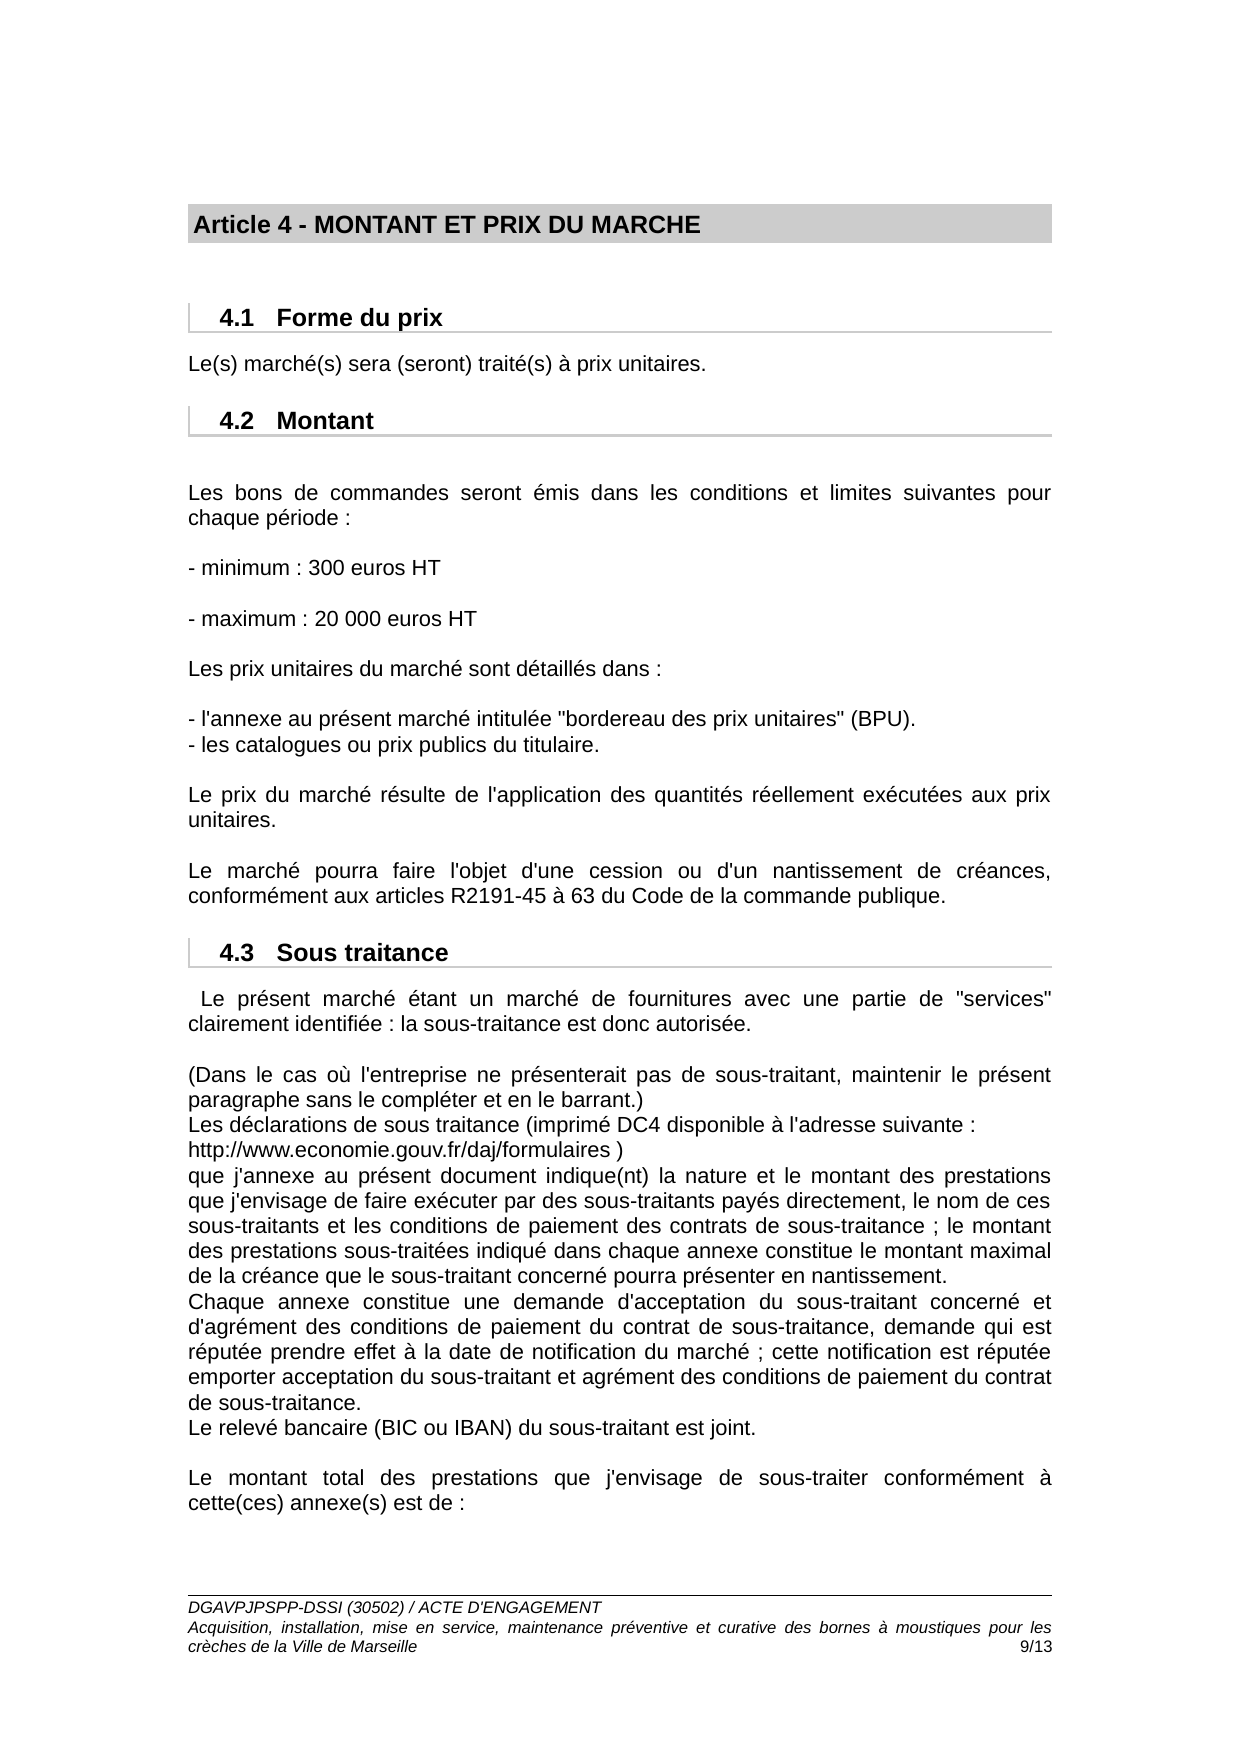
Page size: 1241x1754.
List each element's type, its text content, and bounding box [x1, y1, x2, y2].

text Le présent marché étant un marché de fournitures avec une partie de "services" clairement identifiée : la sous-traitance est donc autorisée. [188, 986, 1052, 1036]
text http://www.economie.gouv.fr/daj/formulaires ) [188, 1137, 1052, 1162]
text Le relevé bancaire (BIC ou IBAN) du sous-traitant est joint. [188, 1414, 1052, 1440]
subtitle Sous traitance [188, 937, 1052, 966]
text - maximum : 20 000 euros HT [188, 606, 1052, 631]
text Le(s) marché(s) sera (seront) traité(s) à prix unitaires. [188, 351, 1052, 376]
text (Dans le cas où l'entreprise ne présenterait pas de sous-traitant, maintenir le présent paragraphe sans le compléter et en le barrant.) [188, 1062, 1052, 1112]
text Chaque annexe constitue une demande d'acceptation du sous-traitant concerné et d'agrément des conditions de paiement du contrat de sous-traitance, demande qui est réputée prendre effet à la date de notification du marché ; cette notification est réputée emporter acceptation du sous-traitant et agrément des conditions de paiement du contrat de sous-traitance. [188, 1288, 1052, 1414]
text Les prix unitaires du marché sont détaillés dans : [188, 656, 1052, 681]
text - minimum : 300 euros HT [188, 555, 1052, 580]
text Le prix du marché résulte de l'application des quantités réellement exécutées aux prix unitaires. [188, 782, 1052, 832]
text que j'annexe au présent document indique(nt) la nature et le montant des prestations que j'envisage de faire exécuter par des sous-traitants payés directement, le nom de ces sous-traitants et les conditions de paiement des contrats de sous-traitance ; le montant des prestations sous-traitées indiqué dans chaque annexe constitue le montant maximal de la créance que le sous-traitant concerné pourra présenter en nantissement. [188, 1162, 1052, 1288]
text Les déclarations de sous traitance (imprimé DC4 disponible à l'adresse suivante : [188, 1112, 1052, 1137]
subtitle MONTANT ET PRIX DU MARCHE [190, 207, 1050, 241]
text - l'annexe au présent marché intitulée "bordereau des prix unitaires" (BPU). [188, 706, 1052, 732]
text Le montant total des prestations que j'envisage de sous-traiter conformément à cette(ces) annexe(s) est de : [188, 1465, 1052, 1515]
subtitle Montant [190, 406, 1052, 434]
subtitle Forme du prix [188, 302, 1052, 331]
text Le marché pourra faire l'objet d'une cession ou d'un nantissement de créances, conformément aux articles R2191-45 à 63 du Code de la commande publique. [188, 858, 1052, 908]
text - les catalogues ou prix publics du titulaire. [188, 732, 1052, 757]
text Les bons de commandes seront émis dans les conditions et limites suivantes pour chaque période : [188, 479, 1052, 530]
